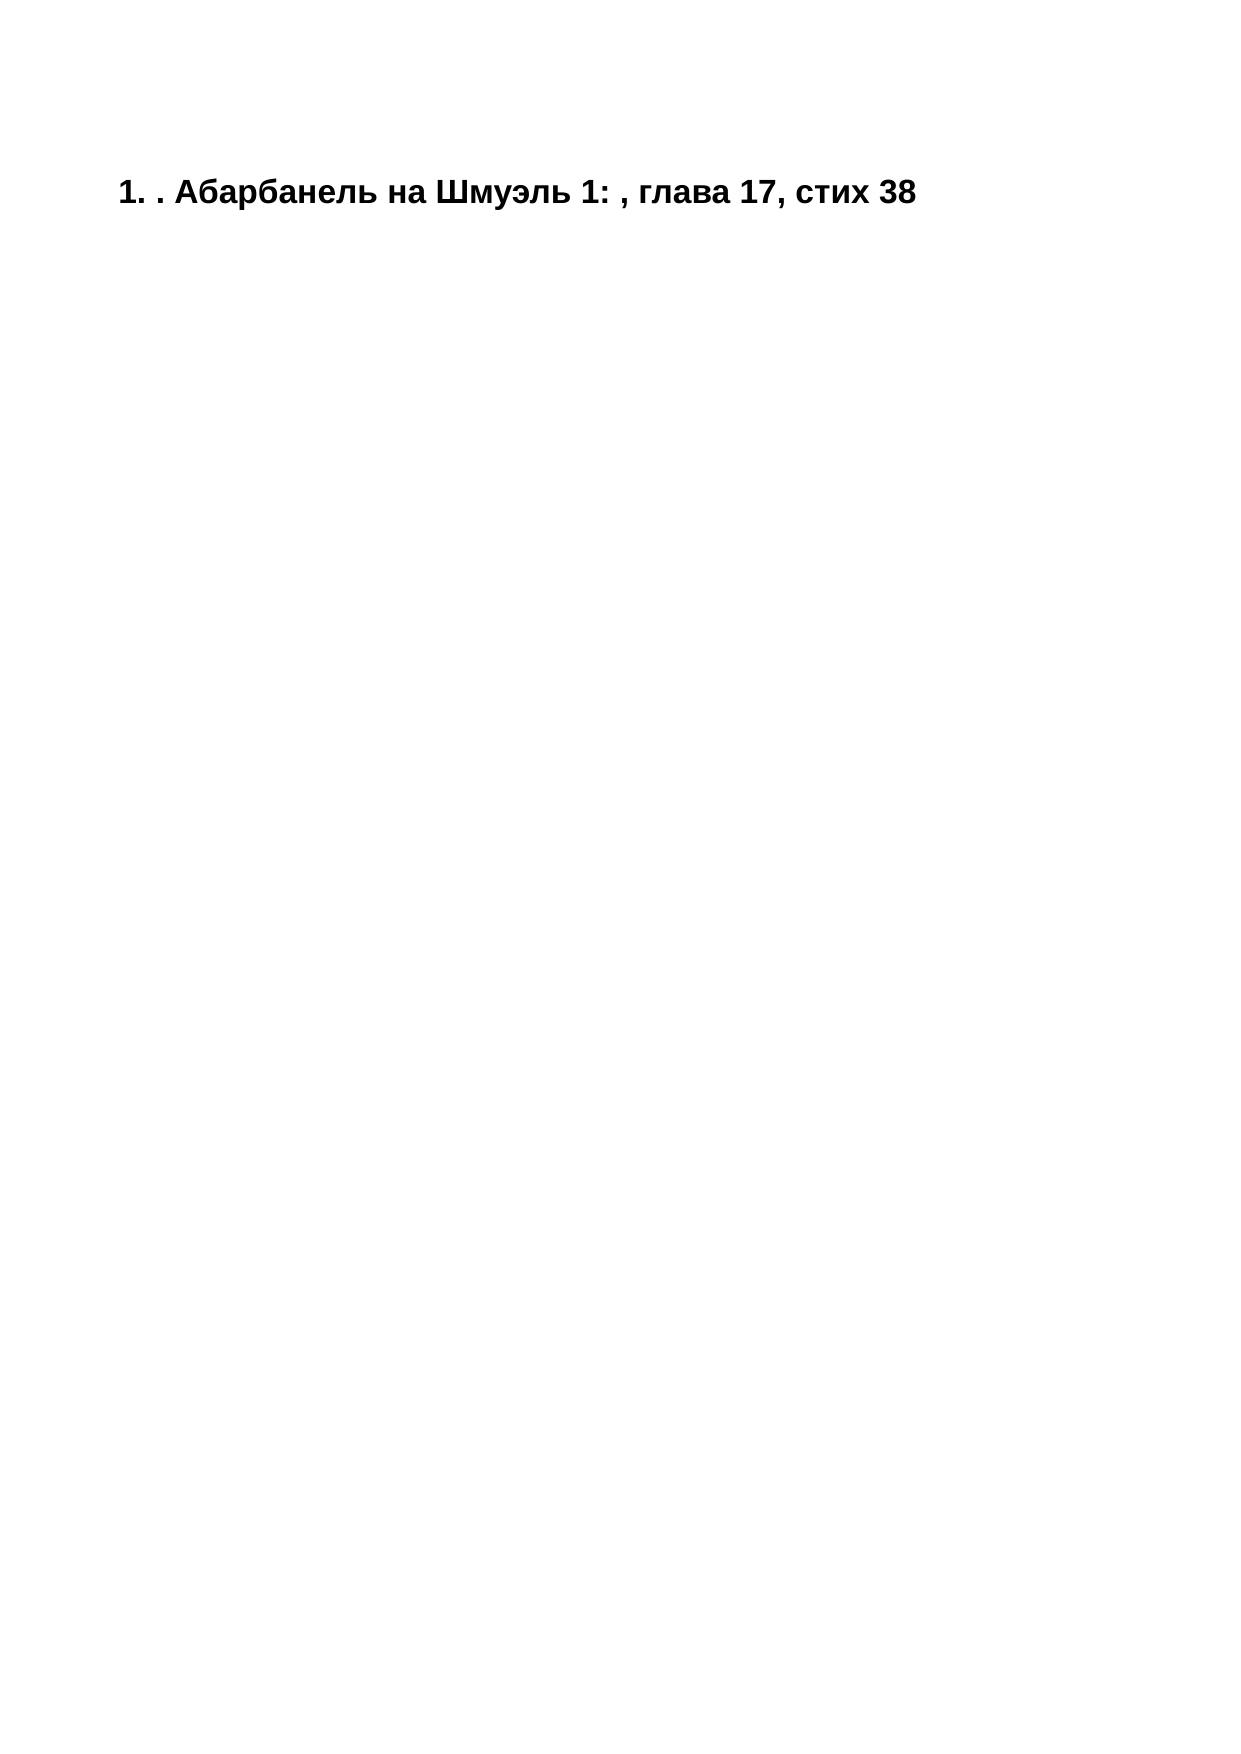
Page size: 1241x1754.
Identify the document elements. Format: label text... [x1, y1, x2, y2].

subtitle . Абарбанель на Шмуэль 1: , глава 17, стих 38 [118, 147, 1122, 176]
